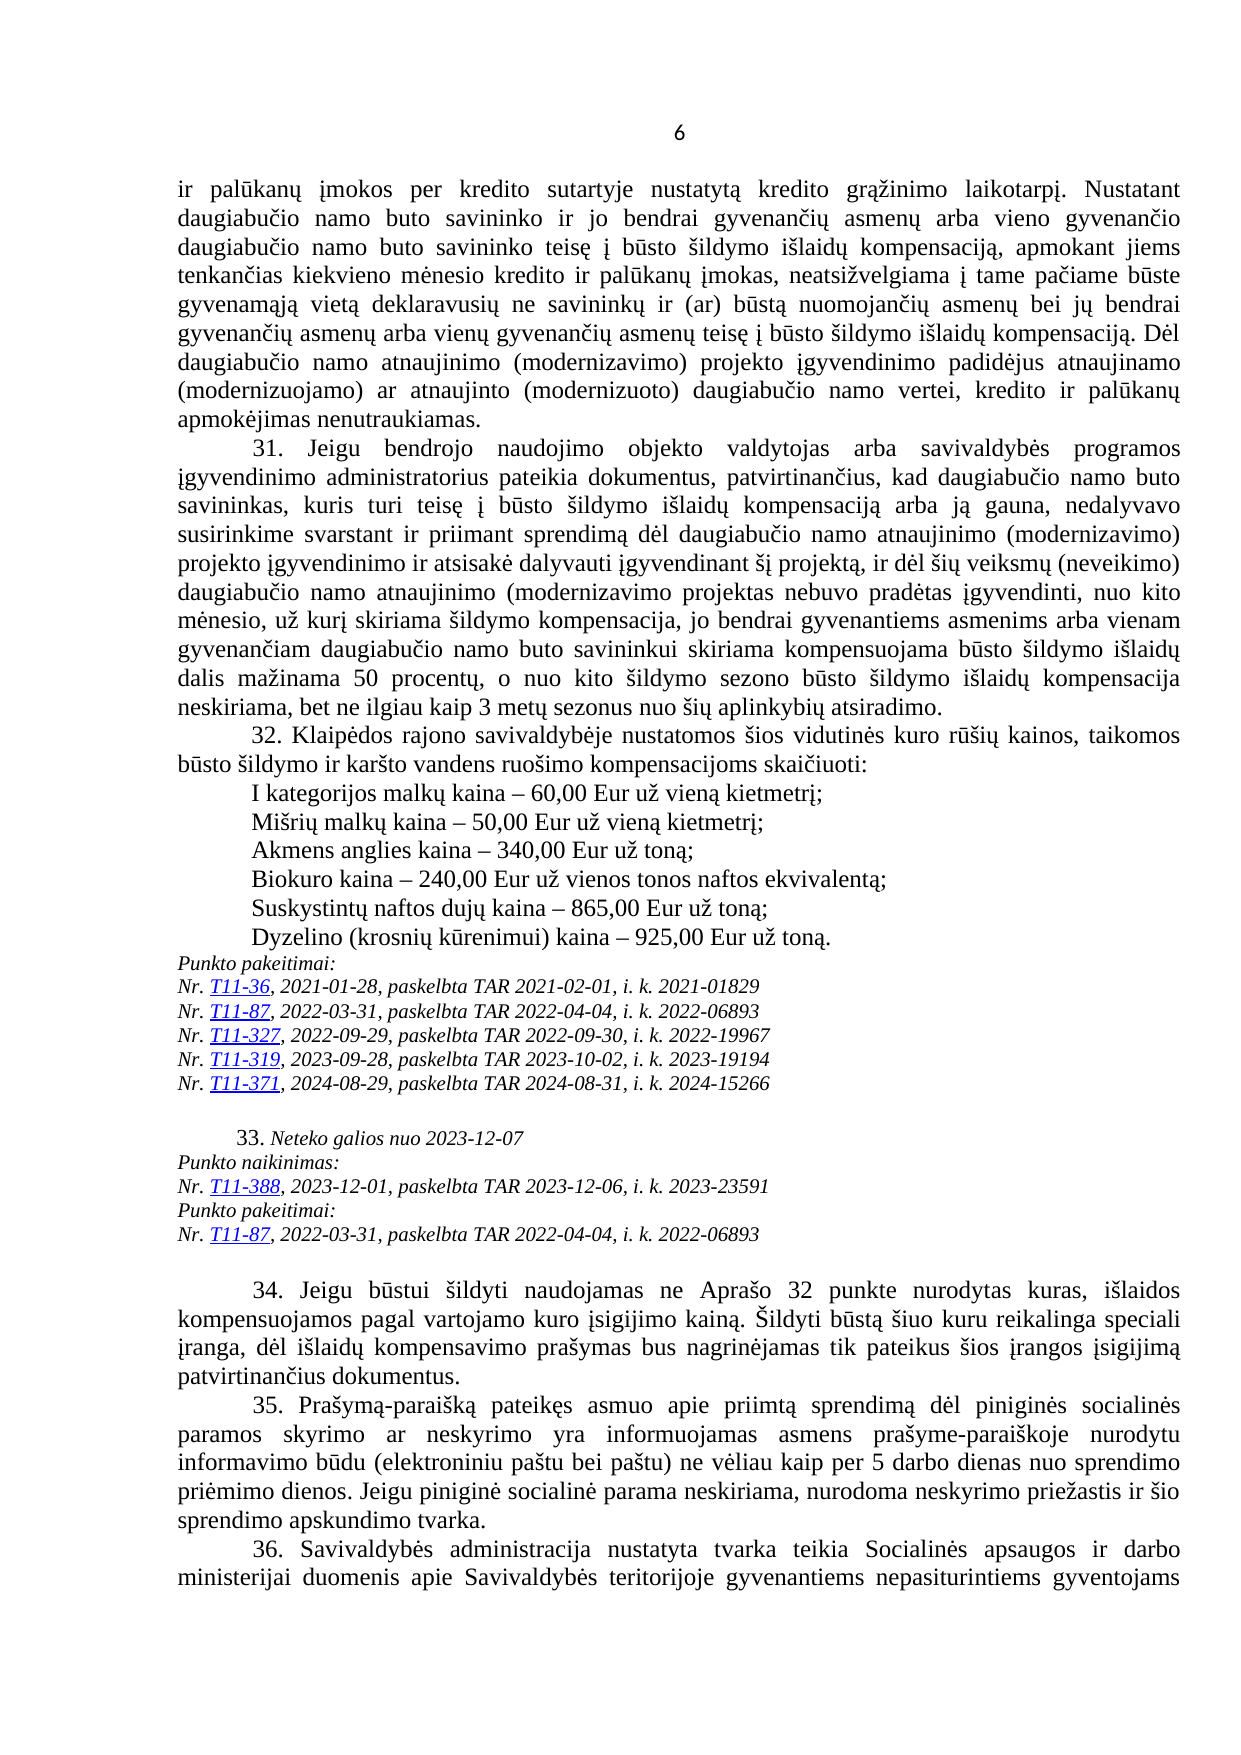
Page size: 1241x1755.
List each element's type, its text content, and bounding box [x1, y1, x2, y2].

text Punkto pakeitimai: [177, 950, 1181, 974]
text Dyzelino (krosnių kūrenimui) kaina – 925,00 Eur už toną. [177, 922, 1181, 950]
text Akmens anglies kaina – 340,00 Eur už toną; [177, 835, 1181, 864]
text Suskystintų naftos dujų kaina – 865,00 Eur už toną; [177, 893, 1181, 922]
text Nr. T11-87, 2022-03-31, paskelbta TAR 2022-04-04, i. k. 2022-06893 [177, 998, 1181, 1023]
text Mišrių malkų kaina – 50,00 Eur už vieną kietmetrį; [177, 807, 1181, 835]
text Nr. T11-371, 2024-08-29, paskelbta TAR 2024-08-31, i. k. 2024-15266 [177, 1071, 1181, 1095]
text Nr. T11-327, 2022-09-29, paskelbta TAR 2022-09-30, i. k. 2022-19967 [177, 1023, 1181, 1047]
text Nr. T11-36, 2021-01-28, paskelbta TAR 2021-02-01, i. k. 2021-01829 [177, 974, 1181, 998]
text 33. Neteko galios nuo 2023-12-07 [177, 1123, 1181, 1150]
text Punkto naikinimas: [177, 1150, 1181, 1174]
text 35. Prašymą-paraišką pateikęs asmuo apie priimtą sprendimą dėl piniginės socialinės paramos skyrimo ar neskyrimo yra informuojamas asmens prašyme-paraiškoje nurodytu informavimo būdu (elektroniniu paštu bei paštu) ne vėliau kaip per 5 darbo dienas nuo sprendimo priėmimo dienos. Jeigu piniginė socialinė parama neskiriama, nurodoma neskyrimo priežastis ir šio sprendimo apskundimo tvarka. [177, 1390, 1181, 1534]
text Nr. T11-388, 2023-12-01, paskelbta TAR 2023-12-06, i. k. 2023-23591 [177, 1174, 1181, 1198]
text 36. Savivaldybės administracija nustatyta tvarka teikia Socialinės apsaugos ir darbo ministerijai duomenis apie Savivaldybės teritorijoje gyvenantiems nepasiturintiems gyventojams [177, 1534, 1181, 1591]
text Nr. T11-319, 2023-09-28, paskelbta TAR 2023-10-02, i. k. 2023-19194 [177, 1047, 1181, 1071]
text Nr. T11-87, 2022-03-31, paskelbta TAR 2022-04-04, i. k. 2022-06893 [177, 1222, 1181, 1246]
text Punkto pakeitimai: [177, 1198, 1181, 1222]
text I kategorijos malkų kaina – 60,00 Eur už vieną kietmetrį; [177, 778, 1181, 807]
text ir palūkanų įmokos per kredito sutartyje nustatytą kredito grąžinimo laikotarpį. Nustatant daugiabučio namo buto savininko ir jo bendrai gyvenančių asmenų arba vieno gyvenančio daugiabučio namo buto savininko teisę į būsto šildymo išlaidų kompensaciją, apmokant jiems tenkančias kiekvieno mėnesio kredito ir palūkanų įmokas, neatsižvelgiama į tame pačiame būste gyvenamąją vietą deklaravusių ne savininkų ir (ar) būstą nuomojančių asmenų bei jų bendrai gyvenančių asmenų arba vienų gyvenančių asmenų teisę į būsto šildymo išlaidų kompensaciją. Dėl daugiabučio namo atnaujinimo (modernizavimo) projekto įgyvendinimo padidėjus atnaujinamo (modernizuojamo) ar atnaujinto (modernizuoto) daugiabučio namo vertei, kredito ir palūkanų apmokėjimas nenutraukiamas. [177, 174, 1181, 433]
text Biokuro kaina – 240,00 Eur už vienos tonos naftos ekvivalentą; [177, 864, 1181, 893]
text 32. Klaipėdos rajono savivaldybėje nustatomos šios vidutinės kuro rūšių kainos, taikomos būsto šildymo ir karšto vandens ruošimo kompensacijoms skaičiuoti: [177, 720, 1181, 778]
text 31. Jeigu bendrojo naudojimo objekto valdytojas arba savivaldybės programos įgyvendinimo administratorius pateikia dokumentus, patvirtinančius, kad daugiabučio namo buto savininkas, kuris turi teisę į būsto šildymo išlaidų kompensaciją arba ją gauna, nedalyvavo susirinkime svarstant ir priimant sprendimą dėl daugiabučio namo atnaujinimo (modernizavimo) projekto įgyvendinimo ir atsisakė dalyvauti įgyvendinant šį projektą, ir dėl šių veiksmų (neveikimo) daugiabučio namo atnaujinimo (modernizavimo projektas nebuvo pradėtas įgyvendinti, nuo kito mėnesio, už kurį skiriama šildymo kompensacija, jo bendrai gyvenantiems asmenims arba vienam gyvenančiam daugiabučio namo buto savininkui skiriama kompensuojama būsto šildymo išlaidų dalis mažinama 50 procentų, o nuo kito šildymo sezono būsto šildymo išlaidų kompensacija neskiriama, bet ne ilgiau kaip 3 metų sezonus nuo šių aplinkybių atsiradimo. [177, 433, 1181, 720]
text 34. Jeigu būstui šildyti naudojamas ne Aprašo 32 punkte nurodytas kuras, išlaidos kompensuojamos pagal vartojamo kuro įsigijimo kainą. Šildyti būstą šiuo kuru reikalinga speciali įranga, dėl išlaidų kompensavimo prašymas bus nagrinėjamas tik pateikus šios įrangos įsigijimą patvirtinančius dokumentus. [177, 1275, 1181, 1390]
